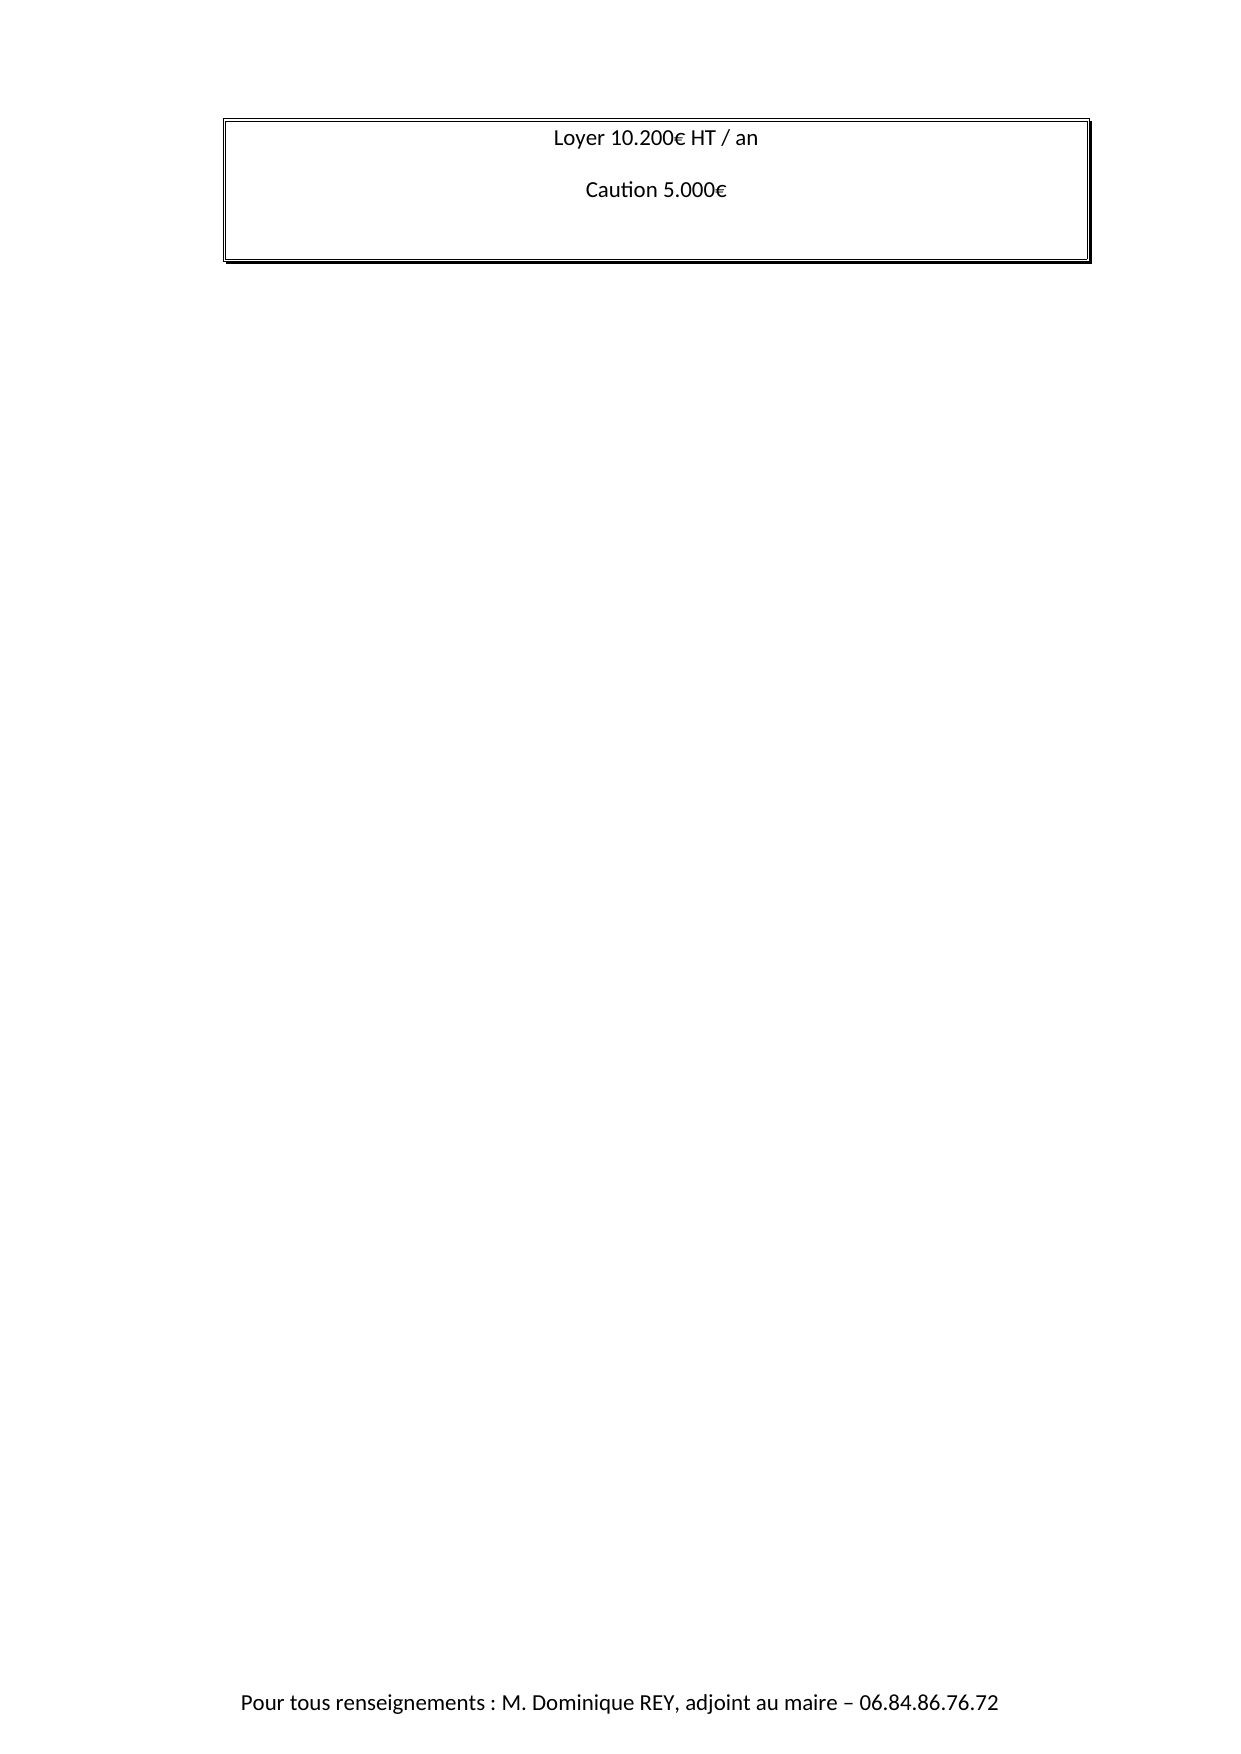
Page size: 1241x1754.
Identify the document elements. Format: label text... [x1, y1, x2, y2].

list Caution 5.000€ [226, 171, 1087, 204]
list Loyer 10.200€ HT / an [226, 122, 1087, 151]
